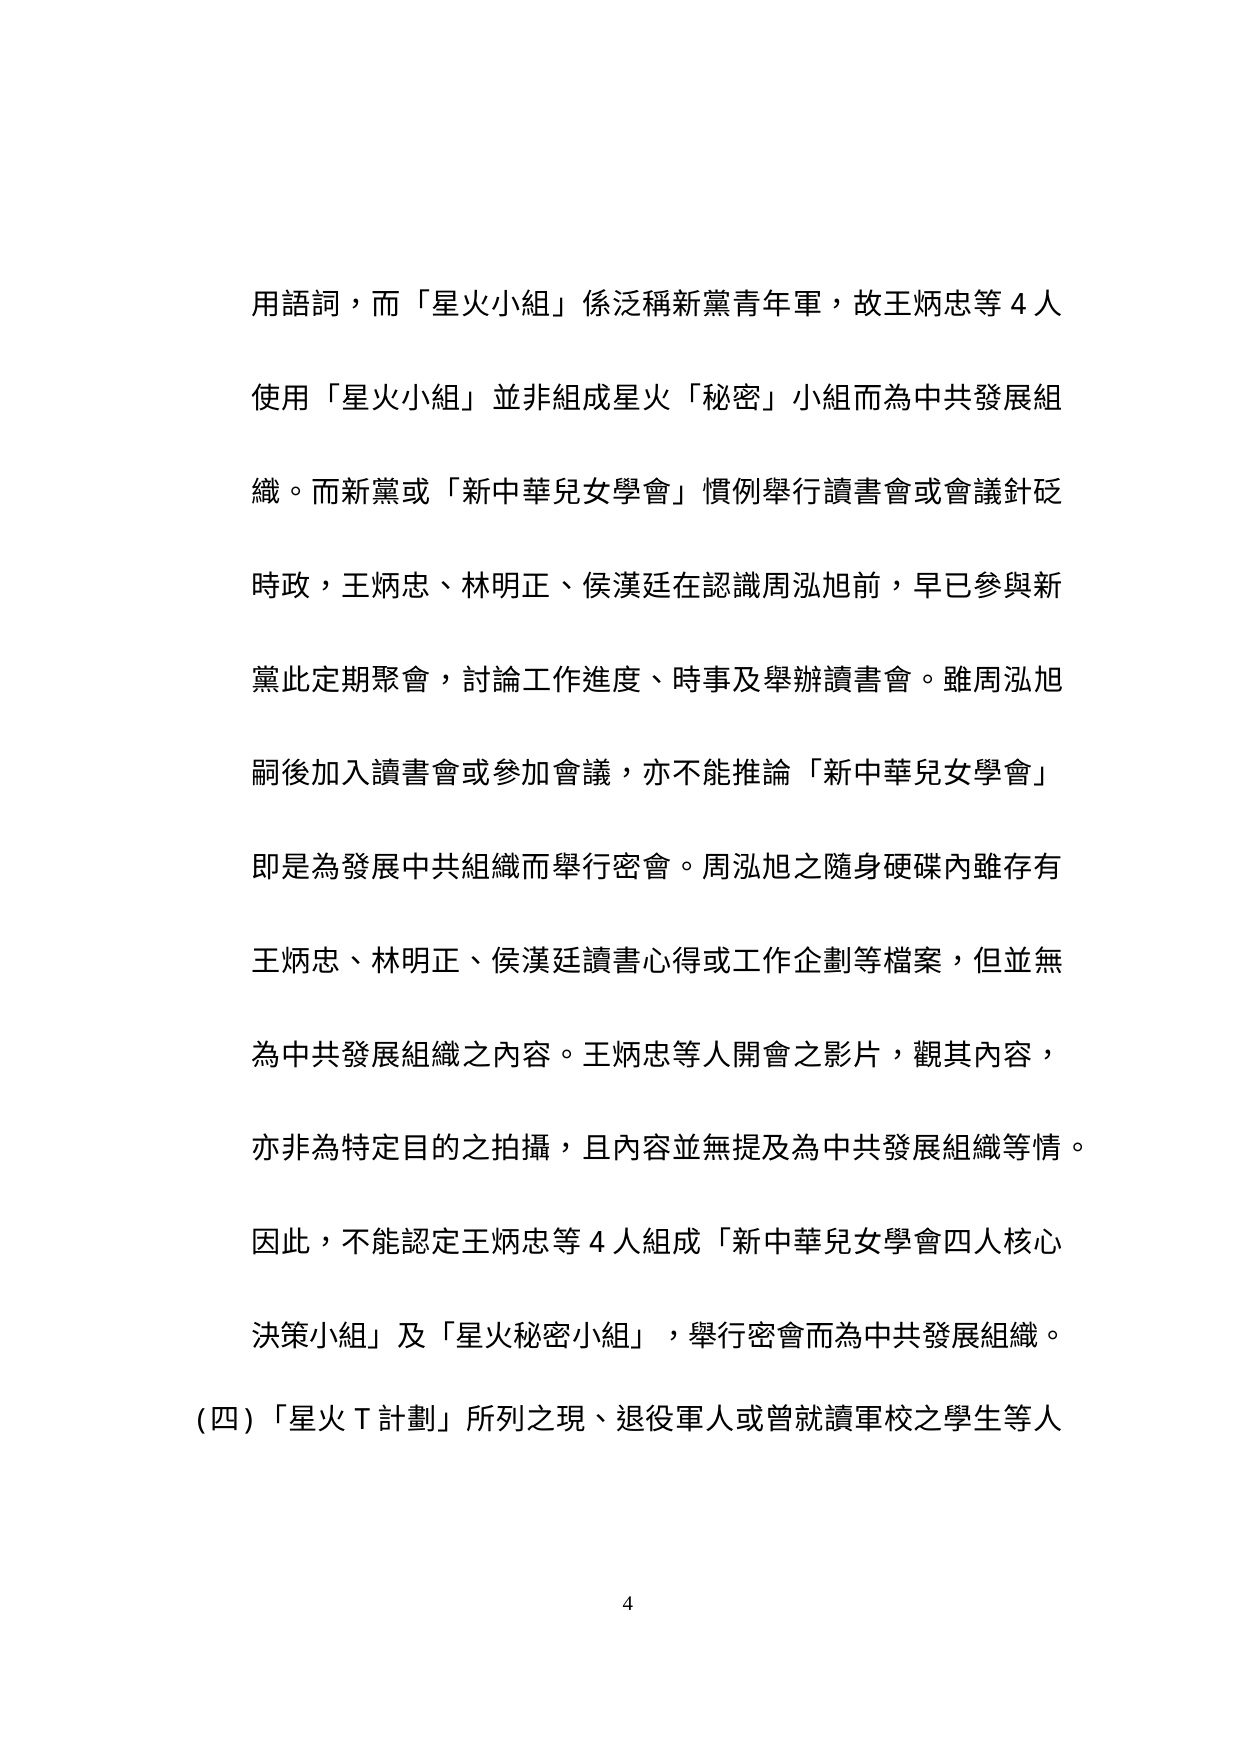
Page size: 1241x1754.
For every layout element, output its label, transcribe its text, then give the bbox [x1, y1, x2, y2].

text (三)「星火」及「燎原」等詞為新黨青年成員在政治工作場合上慣用語詞，而「星火小組」係泛稱新黨青年軍，故王炳忠等4人使用「星火小組」並非組成星火「秘密」小組而為中共發展組織。而新黨或「新中華兒女學會」慣例舉行讀書會或會議針砭時政，王炳忠、林明正、侯漢廷在認識周泓旭前，早已參與新黨此定期聚會，討論工作進度、時事及舉辦讀書會。雖周泓旭嗣後加入讀書會或參加會議，亦不能推論「新中華兒女學會」即是為發展中共組織而舉行密會。周泓旭之隨身硬碟內雖存有王炳忠、林明正、侯漢廷讀書心得或工作企劃等檔案，但並無為中共發展組織之內容。王炳忠等人開會之影片，觀其內容，亦非為特定目的之拍攝，且內容並無提及為中共發展組織等情。因此，不能認定王炳忠等4人組成「新中華兒女學會四人核心決策小組」及「星火秘密小組」，舉行密會而為中共發展組織。 [192, 261, 1063, 1354]
text (四)「星火T計劃」所列之現、退役軍人或曾就讀軍校之學生等人之個人資料，多為網路上搜尋即可獲得的個資，並無須王炳忠、林明正、侯漢廷提供，再與周泓旭共同接觸與吸收為組織成員。況其中個資亦多有疏誤，不能認定是王炳忠等人費心蒐集，以為中共發展組織所用。又「星火T計劃」所列之現、退役軍人等人，亦均為侯漢廷、林明正相識多年或因欣賞其等政治理念而主動聯繫之人，除部分與侯漢廷、林明正有多年情誼或共同愛好及政治理念者有持續連繫外，其餘之人並未與侯漢廷及林明正有持續互動，且亦無人向其接觸、招募、吸收，以加入組織。另侯漢廷因從事新黨政治工作而拍攝「鬼島那些事」影片，為影片素材因而記錄及蒐集認同其理念之軍人之對談內容及因而取得相關軍人資料，但不能認定與為中共發展組織有關，且其亦未有接觸、招募、吸收其等加入中共組織之行為。 [192, 1375, 1063, 1438]
